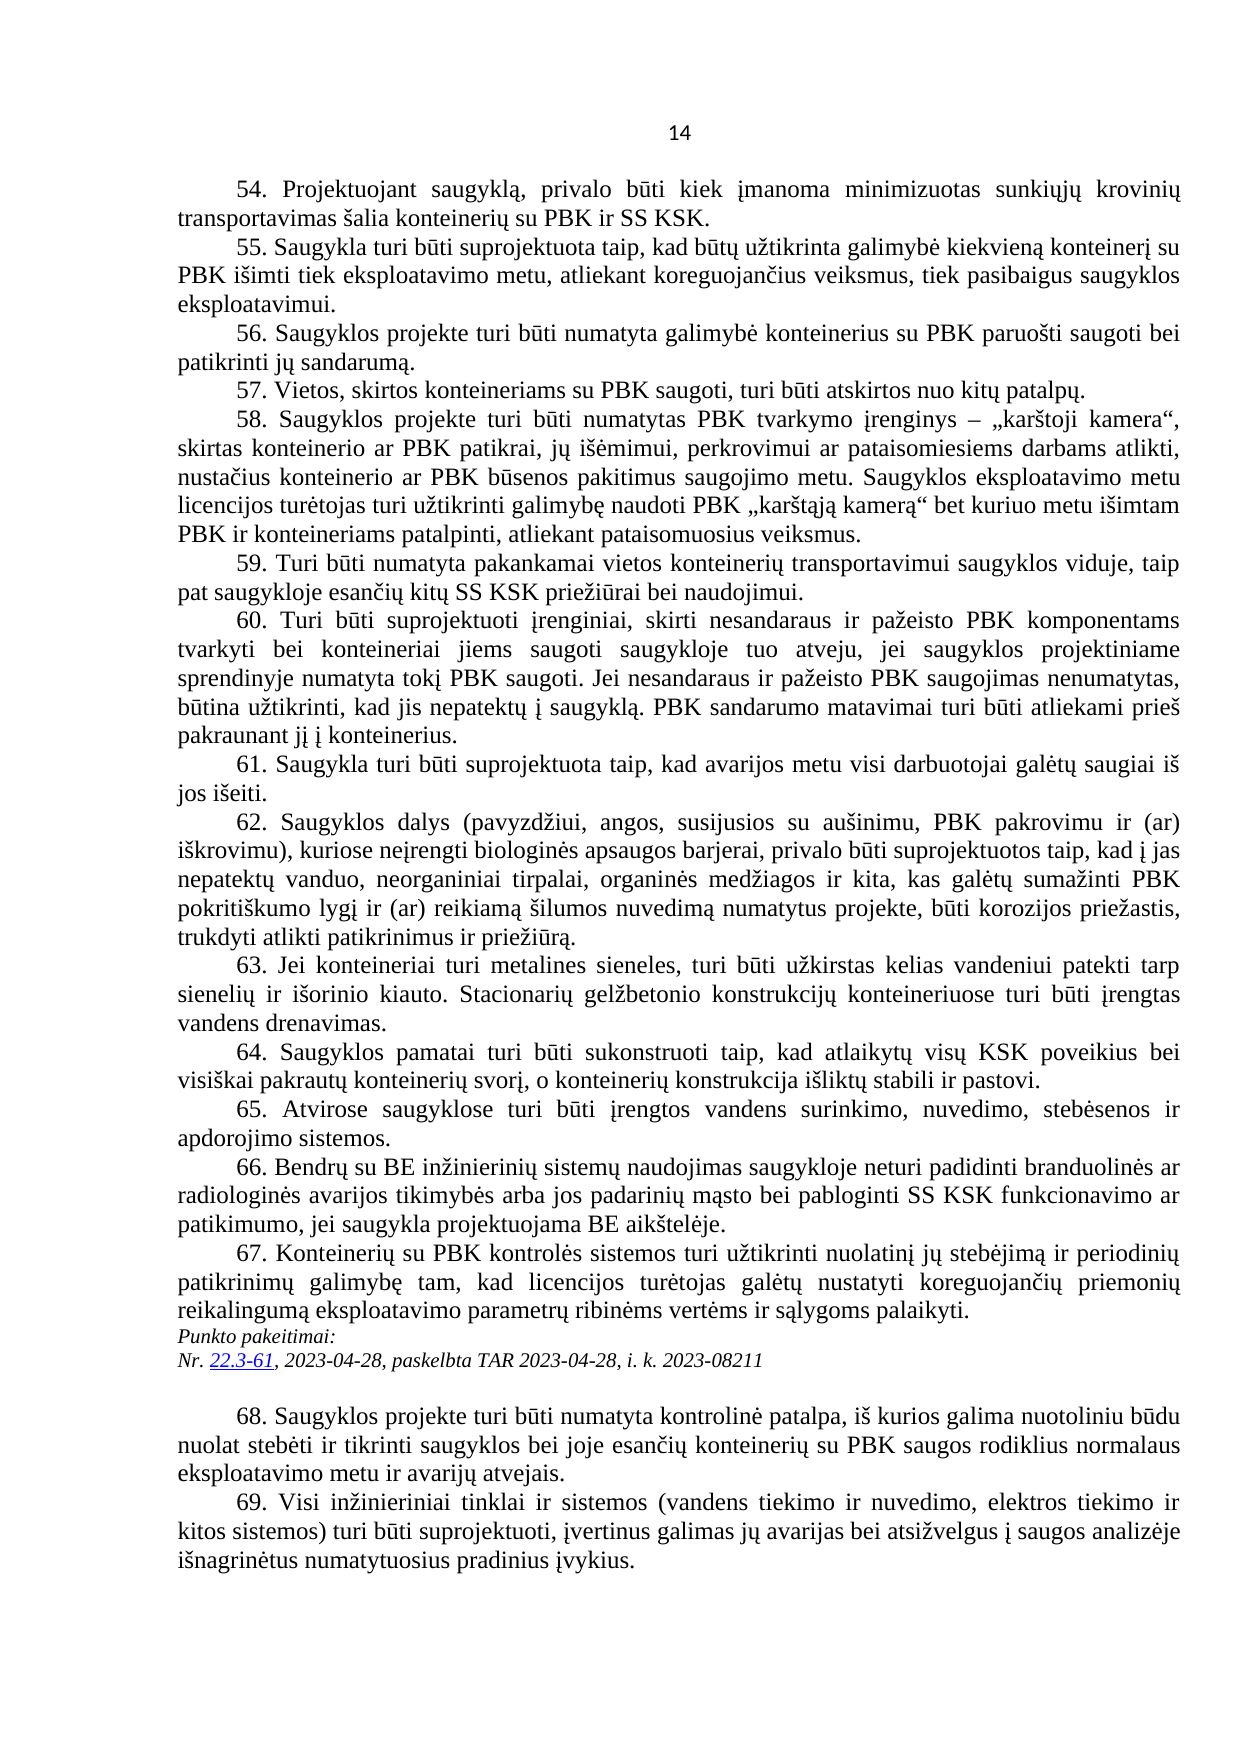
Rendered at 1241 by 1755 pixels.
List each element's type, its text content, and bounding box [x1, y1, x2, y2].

text 67. Konteinerių su PBK kontrolės sistemos turi užtikrinti nuolatinį jų stebėjimą ir periodinių patikrinimų galimybę tam, kad licencijos turėtojas galėtų nustatyti koreguojančių priemonių reikalingumą eksploatavimo parametrų ribinėms vertėms ir sąlygoms palaikyti. [177, 1238, 1181, 1324]
text 63. Jei konteineriai turi metalines sieneles, turi būti užkirstas kelias vandeniui patekti tarp sienelių ir išorinio kiauto. Stacionarių gelžbetonio konstrukcijų konteineriuose turi būti įrengtas vandens drenavimas. [177, 950, 1181, 1037]
text 65. Atvirose saugyklose turi būti įrengtos vandens surinkimo, nuvedimo, stebėsenos ir apdorojimo sistemos. [177, 1094, 1181, 1152]
text 57. Vietos, skirtos konteineriams su PBK saugoti, turi būti atskirtos nuo kitų patalpų. [177, 375, 1181, 404]
text 54. Projektuojant saugyklą, privalo būti kiek įmanoma minimizuotas sunkiųjų krovinių transportavimas šalia konteinerių su PBK ir SS KSK. [177, 174, 1181, 232]
text Nr. 22.3-61, 2023-04-28, paskelbta TAR 2023-04-28, i. k. 2023-08211 [177, 1348, 1181, 1372]
text 55. Saugykla turi būti suprojektuota taip, kad būtų užtikrinta galimybė kiekvieną konteinerį su PBK išimti tiek eksploatavimo metu, atliekant koreguojančius veiksmus, tiek pasibaigus saugyklos eksploatavimui. [177, 232, 1181, 318]
text 69. Visi inžinieriniai tinklai ir sistemos (vandens tiekimo ir nuvedimo, elektros tiekimo ir kitos sistemos) turi būti suprojektuoti, įvertinus galimas jų avarijas bei atsižvelgus į saugos analizėje išnagrinėtus numatytuosius pradinius įvykius. [177, 1487, 1181, 1573]
text 58. Saugyklos projekte turi būti numatytas PBK tvarkymo įrenginys – „karštoji kamera“, skirtas konteinerio ar PBK patikrai, jų išėmimui, perkrovimui ar pataisomiesiems darbams atlikti, nustačius konteinerio ar PBK būsenos pakitimus saugojimo metu. Saugyklos eksploatavimo metu licencijos turėtojas turi užtikrinti galimybę naudoti PBK „karštąją kamerą“ bet kuriuo metu išimtam PBK ir konteineriams patalpinti, atliekant pataisomuosius veiksmus. [177, 404, 1181, 548]
text 66. Bendrų su BE inžinierinių sistemų naudojimas saugykloje neturi padidinti branduolinės ar radiologinės avarijos tikimybės arba jos padarinių mąsto bei pabloginti SS KSK funkcionavimo ar patikimumo, jei saugykla projektuojama BE aikštelėje. [177, 1152, 1181, 1238]
text 68. Saugyklos projekte turi būti numatyta kontrolinė patalpa, iš kurios galima nuotoliniu būdu nuolat stebėti ir tikrinti saugyklos bei joje esančių konteinerių su PBK saugos rodiklius normalaus eksploatavimo metu ir avarijų atvejais. [177, 1401, 1181, 1487]
text Punkto pakeitimai: [177, 1324, 1181, 1348]
text 61. Saugykla turi būti suprojektuota taip, kad avarijos metu visi darbuotojai galėtų saugiai iš jos išeiti. [177, 749, 1181, 807]
text 59. Turi būti numatyta pakankamai vietos konteinerių transportavimui saugyklos viduje, taip pat saugykloje esančių kitų SS KSK priežiūrai bei naudojimui. [177, 548, 1181, 605]
text 60. Turi būti suprojektuoti įrenginiai, skirti nesandaraus ir pažeisto PBK komponentams tvarkyti bei konteineriai jiems saugoti saugykloje tuo atveju, jei saugyklos projektiniame sprendinyje numatyta tokį PBK saugoti. Jei nesandaraus ir pažeisto PBK saugojimas nenumatytas, būtina užtikrinti, kad jis nepatektų į saugyklą. PBK sandarumo matavimai turi būti atliekami prieš pakraunant jį į konteinerius. [177, 605, 1181, 749]
text 56. Saugyklos projekte turi būti numatyta galimybė konteinerius su PBK paruošti saugoti bei patikrinti jų sandarumą. [177, 318, 1181, 375]
text 64. Saugyklos pamatai turi būti sukonstruoti taip, kad atlaikytų visų KSK poveikius bei visiškai pakrautų konteinerių svorį, o konteinerių konstrukcija išliktų stabili ir pastovi. [177, 1037, 1181, 1094]
text 62. Saugyklos dalys (pavyzdžiui, angos, susijusios su aušinimu, PBK pakrovimu ir (ar) iškrovimu), kuriose neįrengti biologinės apsaugos barjerai, privalo būti suprojektuotos taip, kad į jas nepatektų vanduo, neorganiniai tirpalai, organinės medžiagos ir kita, kas galėtų sumažinti PBK pokritiškumo lygį ir (ar) reikiamą šilumos nuvedimą numatytus projekte, būti korozijos priežastis, trukdyti atlikti patikrinimus ir priežiūrą. [177, 807, 1181, 950]
